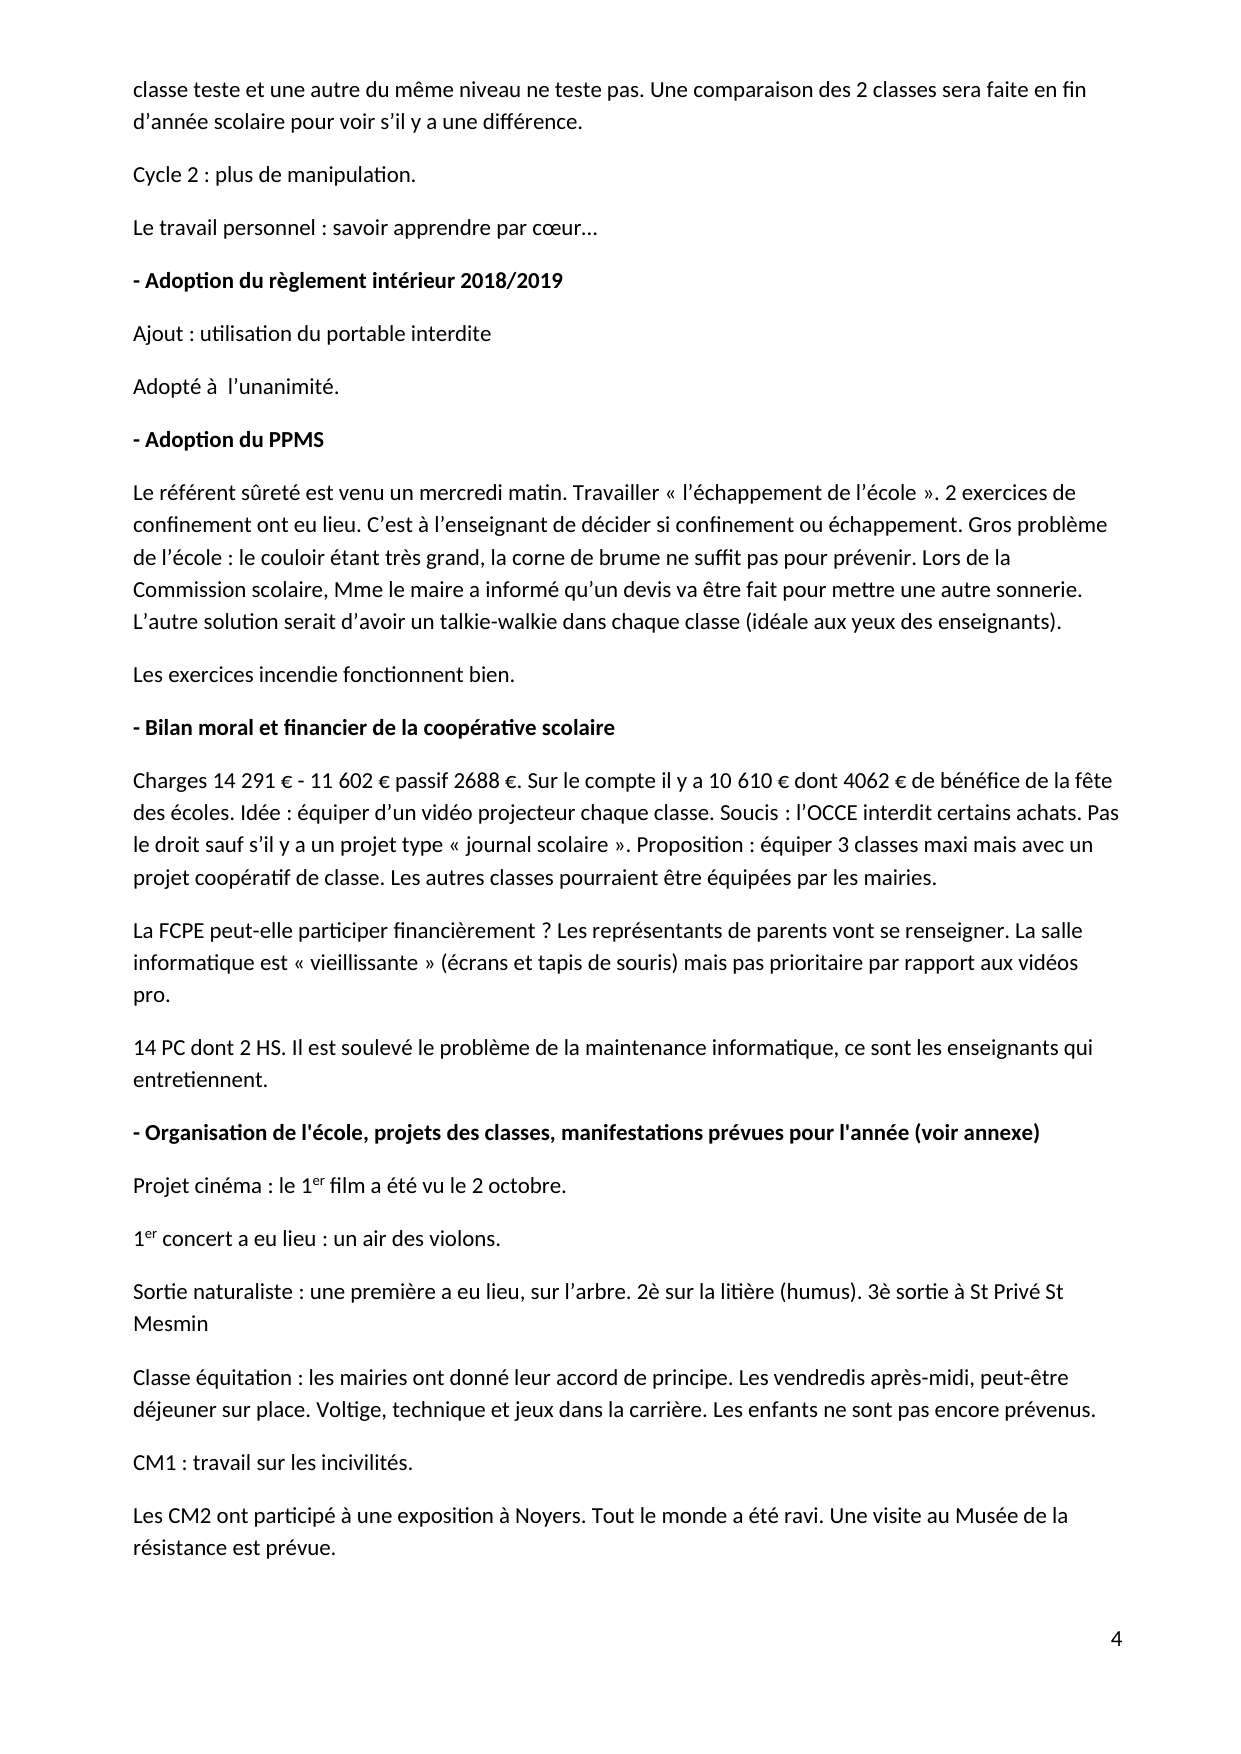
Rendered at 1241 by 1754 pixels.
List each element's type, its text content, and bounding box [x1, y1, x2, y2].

text Sortie naturaliste : une première a eu lieu, sur l’arbre. 2è sur la litière (humus). 3è sortie à St Privé St Mesmin [133, 1277, 1122, 1338]
text 14 PC dont 2 HS. Il est soulevé le problème de la maintenance informatique, ce sont les enseignants qui entretiennent. [133, 1033, 1122, 1093]
text Adopté à l’unanimité. [133, 372, 1122, 400]
text 1er concert a eu lieu : un air des violons. [133, 1224, 1122, 1252]
text Classe équitation : les mairies ont donné leur accord de principe. Les vendredis après-midi, peut-être déjeuner sur place. Voltige, technique et jeux dans la carrière. Les enfants ne sont pas encore prévenus. [133, 1363, 1122, 1423]
text Projet cinéma : le 1er film a été vu le 2 octobre. [133, 1171, 1122, 1199]
text CM1 : travail sur les incivilités. [133, 1448, 1122, 1476]
text La FCPE peut-elle participer financièrement ? Les représentants de parents vont se renseigner. La salle informatique est « vieillissante » (écrans et tapis de souris) mais pas prioritaire par rapport aux vidéos pro. [133, 916, 1122, 1008]
text classe teste et une autre du même niveau ne teste pas. Une comparaison des 2 classes sera faite en fin d’année scolaire pour voir s’il y a une différence. [133, 75, 1122, 135]
text - Bilan moral et financier de la coopérative scolaire [133, 713, 1122, 741]
text Les CM2 ont participé à une exposition à Noyers. Tout le monde a été ravi. Une visite au Musée de la résistance est prévue. [133, 1501, 1122, 1561]
text Le travail personnel : savoir apprendre par cœur… [133, 213, 1122, 241]
text Les exercices incendie fonctionnent bien. [133, 660, 1122, 688]
text Charges 14 291 € - 11 602 € passif 2688 €. Sur le compte il y a 10 610 € dont 4062 € de bénéfice de la fête des écoles. Idée : équiper d’un vidéo projecteur chaque classe. Soucis : l’OCCE interdit certains achats. Pas le droit sauf s’il y a un projet type « journal scolaire ». Proposition : équiper 3 classes maxi mais avec un projet coopératif de classe. Les autres classes pourraient être équipées par les mairies. [133, 766, 1122, 891]
text - Adoption du règlement intérieur 2018/2019 [133, 266, 1122, 294]
text Le référent sûreté est venu un mercredi matin. Travailler « l’échappement de l’école ». 2 exercices de confinement ont eu lieu. C’est à l’enseignant de décider si confinement ou échappement. Gros problème de l’école : le couloir étant très grand, la corne de brume ne suffit pas pour prévenir. Lors de la Commission scolaire, Mme le maire a informé qu’un devis va être fait pour mettre une autre sonnerie. L’autre solution serait d’avoir un talkie-walkie dans chaque classe (idéale aux yeux des enseignants). [133, 478, 1122, 635]
text Ajout : utilisation du portable interdite [133, 319, 1122, 347]
text Cycle 2 : plus de manipulation. [133, 160, 1122, 188]
text - Adoption du PPMS [133, 425, 1122, 453]
text - Organisation de l'école, projets des classes, manifestations prévues pour l'année (voir annexe) [133, 1118, 1122, 1146]
